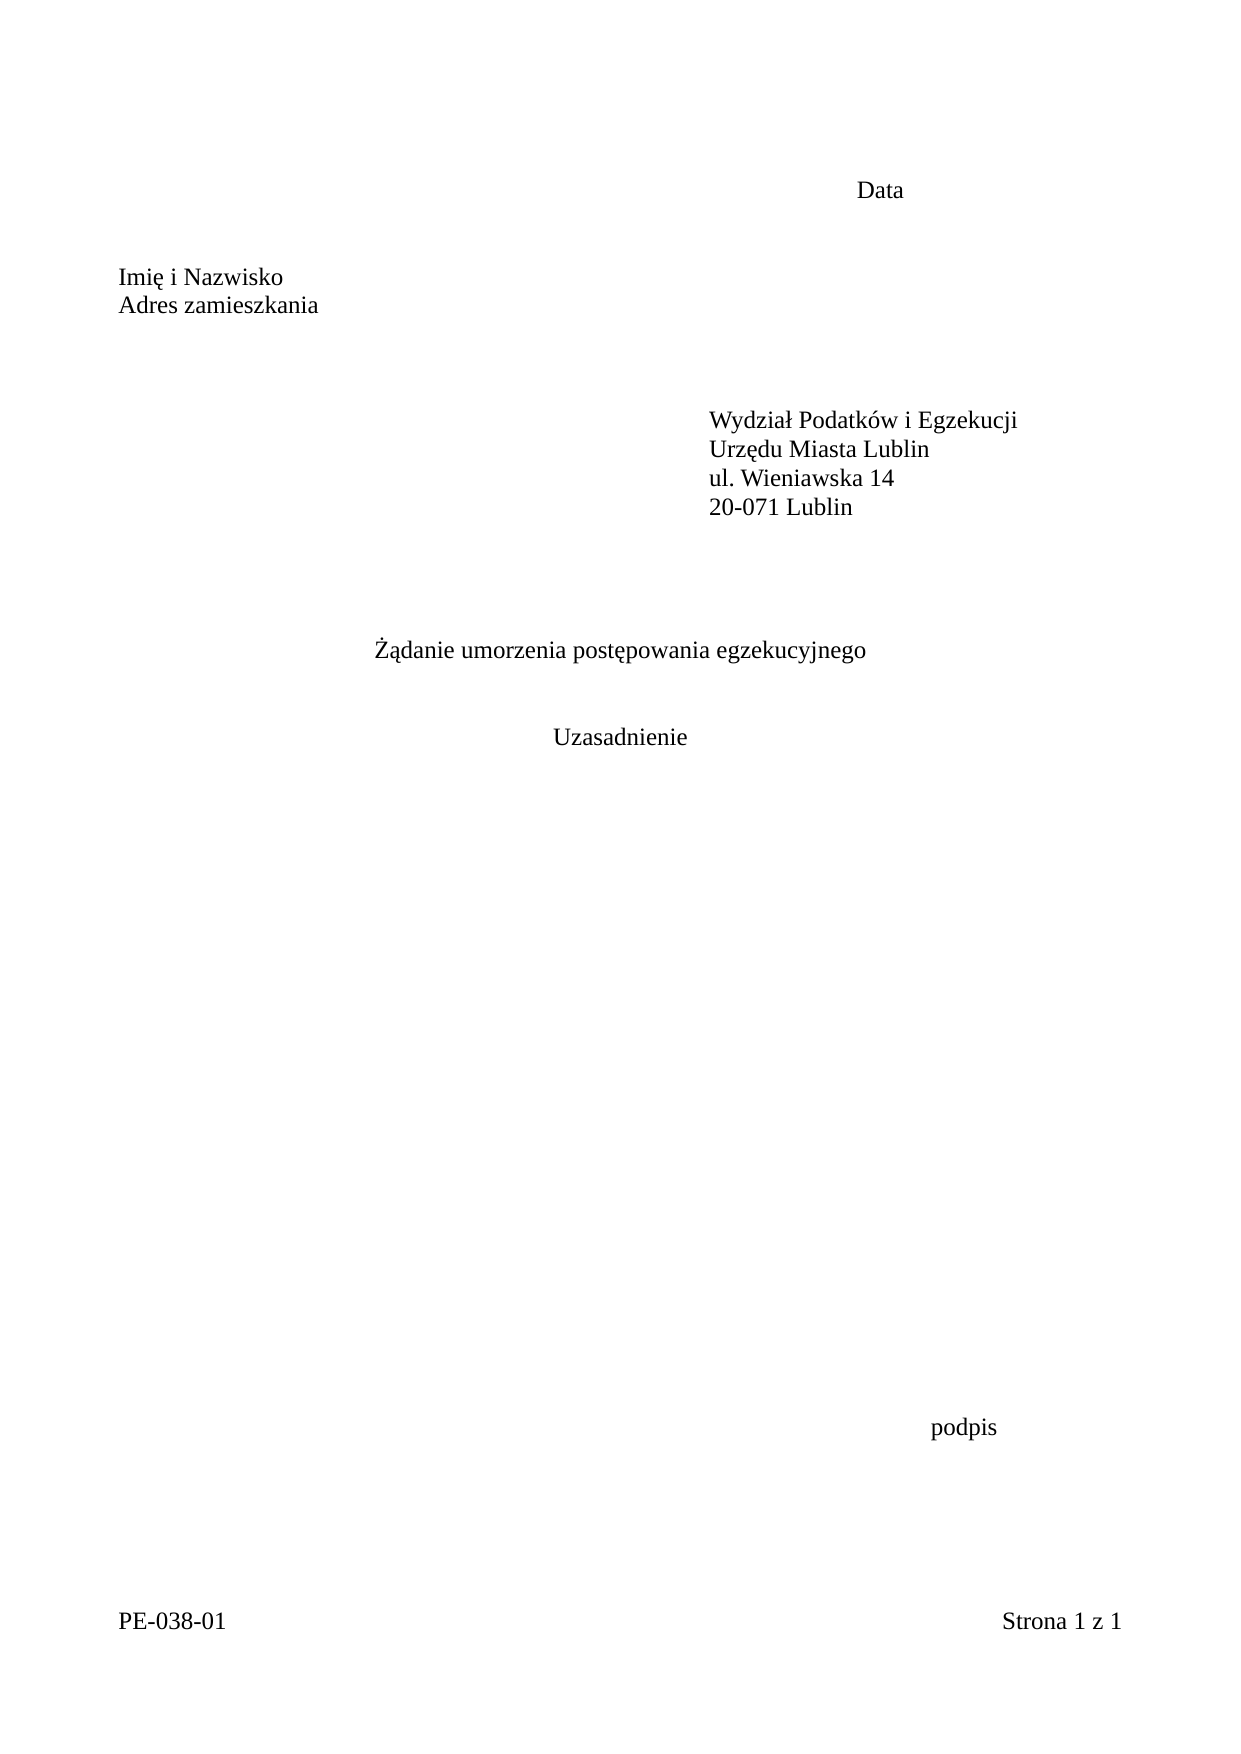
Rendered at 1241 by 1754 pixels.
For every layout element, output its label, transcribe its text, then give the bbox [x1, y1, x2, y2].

text 20-071 Lublin [118, 492, 1122, 521]
text Adres zamieszkania [118, 291, 1122, 319]
text podpis [118, 1412, 1122, 1441]
text ul. Wieniawska 14 [118, 463, 1122, 492]
text Imię i Nazwisko [118, 262, 1122, 291]
text Wydział Podatków i Egzekucji [118, 406, 1122, 434]
text Urzędu Miasta Lublin [118, 434, 1122, 463]
text Uzasadnienie [118, 722, 1122, 751]
text Data [118, 176, 1122, 204]
text Żądanie umorzenia postępowania egzekucyjnego [118, 636, 1122, 664]
